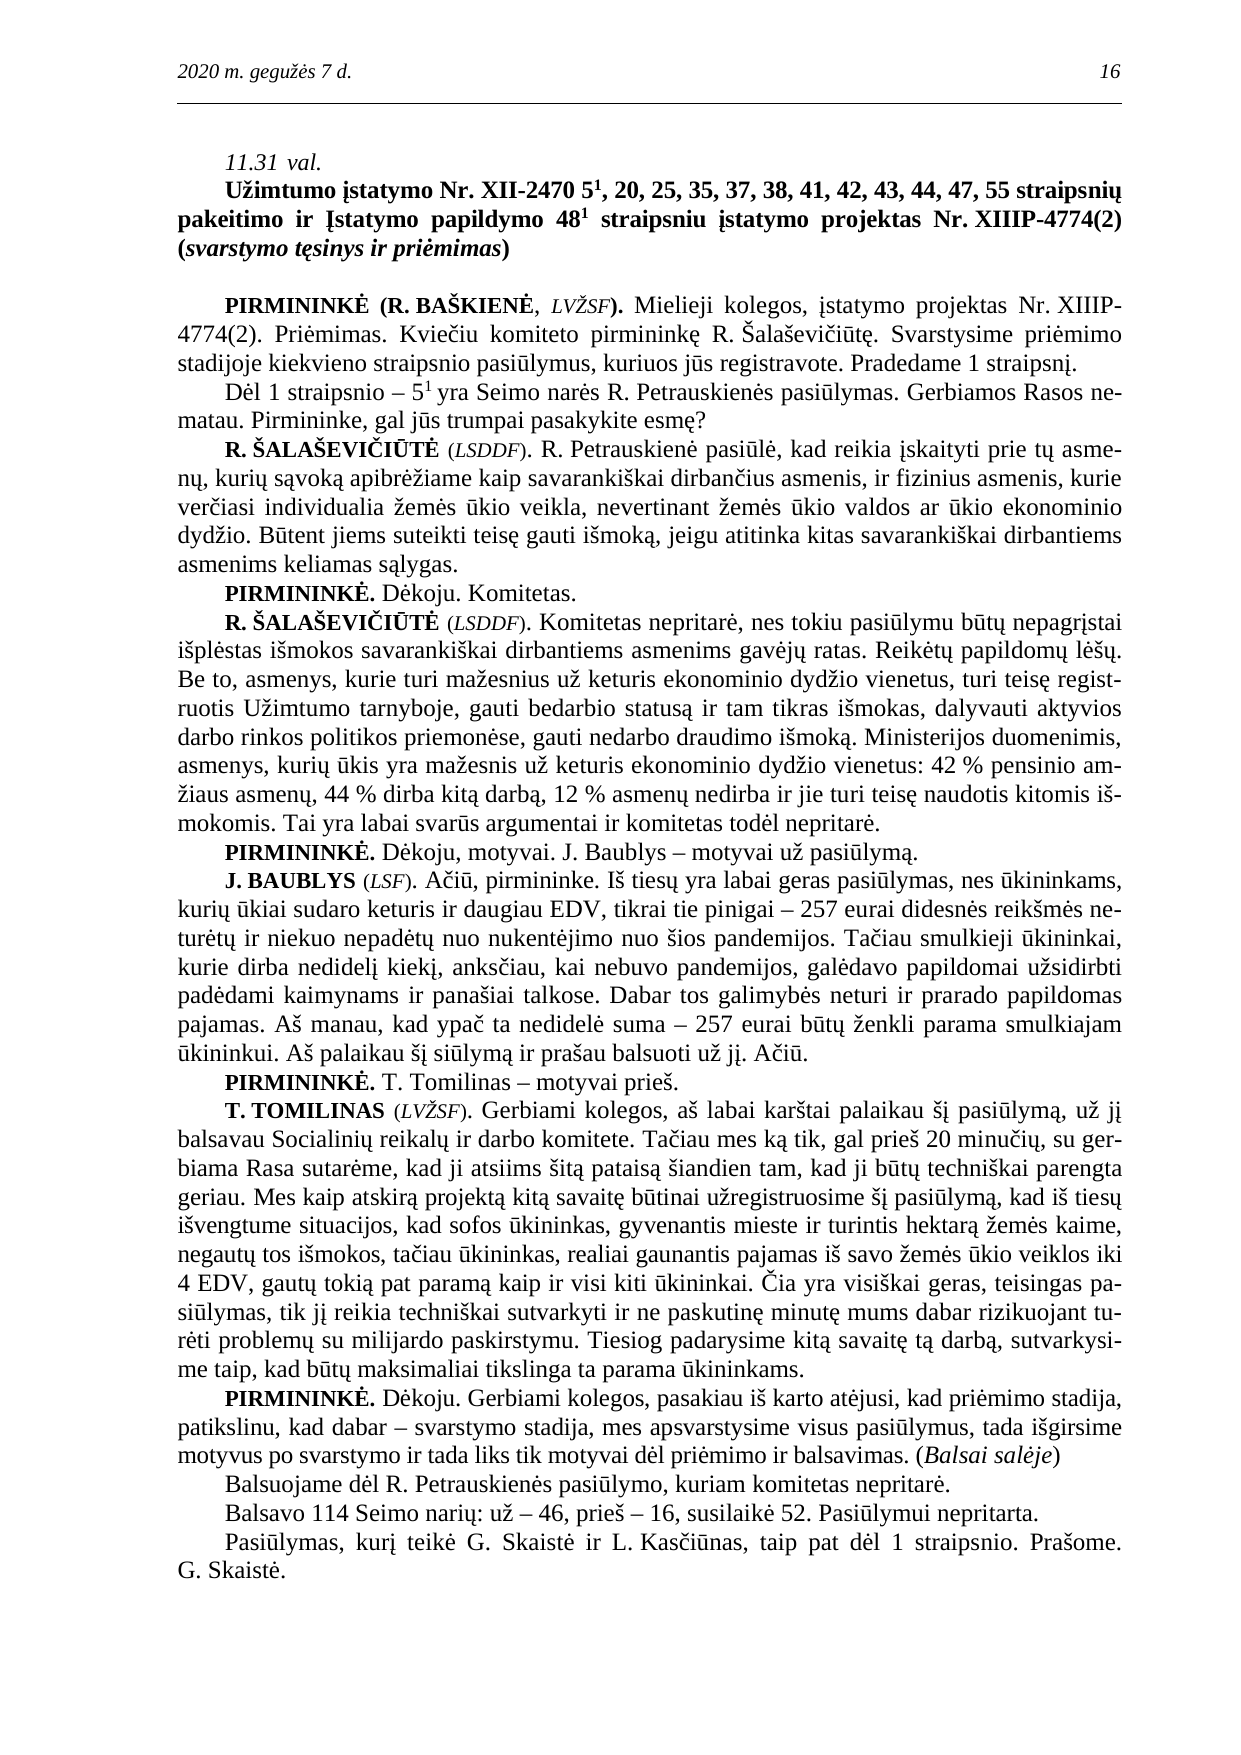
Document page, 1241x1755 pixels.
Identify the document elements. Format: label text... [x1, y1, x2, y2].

text PIRMININKĖ. Dė­ko­ju. Ger­bia­mi ko­le­gos, pa­sa­kiau iš kar­to at­ėju­si, kad pri­ėmi­mo sta­di­ja, pa­tiks­li­nu, kad da­bar – svars­ty­mo sta­di­ja, mes ap­svars­ty­si­me vi­sus pa­siū­ly­mus, ta­da iš­gir­si­me mo­ty­vus po svars­ty­mo ir ta­da liks tik mo­ty­vai dėl pri­ėmi­mo ir bal­sa­vi­mas. (Bal­sai sa­lė­je) [177, 1383, 1122, 1469]
text Dėl 1 straips­nio – 51 yra Sei­mo na­rės R. Pet­raus­kie­nės pa­siū­ly­mas. Ger­bia­mos Ra­sos ne­ma­tau. Pir­mi­nin­ke, gal jūs trum­pai pa­sa­ky­ki­te es­mę? [177, 377, 1122, 434]
text PIRMININKĖ. T. To­mi­li­nas – mo­ty­vai prieš. [177, 1067, 1122, 1095]
text Bal­suo­ja­me dėl R. Pet­raus­kie­nės pa­siū­ly­mo, ku­riam ko­mi­te­tas ne­pri­ta­rė. [177, 1469, 1122, 1498]
text Už­im­tu­mo įsta­ty­mo Nr. XII-2470 51, 20, 25, 35, 37, 38, 41, 42, 43, 44, 47, 55 straips­nių pa­kei­ti­mo ir Įsta­ty­mo pa­pil­dy­mo 481 straips­niu įsta­ty­mo pro­jek­tas Nr. XIIIP-4774(2) (svars­ty­mo tę­si­nys ir pri­ėmi­mas) [177, 175, 1122, 262]
text Pa­siū­ly­mas, ku­rį tei­kė G. Skais­tė ir L. Kas­čiū­nas, taip pat dėl 1 straips­nio. Pra­šo­me. G. Skais­tė. [177, 1527, 1122, 1584]
text PIRMININKĖ (R. BAŠKIENĖ, LVŽSF). Mie­lie­ji ko­le­gos, įsta­ty­mo pro­jek­tas Nr. XIIIP-4774(2). Pri­ėmi­mas. Kvie­čiu ko­mi­te­to pir­mi­nin­kę R. Ša­la­še­vi­čiū­tę. Svars­ty­si­me pri­ėmi­mo sta­di­jo­je kiek­vie­no straips­nio pa­siū­ly­mus, ku­riuos jūs re­gist­ra­vo­te. Pra­de­da­me 1 straips­nį. [177, 290, 1122, 377]
text J. BAUBLYS (LSF). Ačiū, pir­mi­nin­ke. Iš tie­sų yra la­bai ge­ras pa­siū­ly­mas, nes ūki­nin­kams, ku­rių ūkiai su­da­ro ke­tu­ris ir dau­giau EDV, tik­rai tie pi­ni­gai – 257 eu­rai di­des­nės reikš­mės ne­tu­rė­tų ir nie­kuo ne­pa­dė­tų nuo nu­ken­tė­ji­mo nuo šios pan­de­mi­jos. Ta­čiau smul­kieji ūki­nin­kai, ku­rie dir­ba ne­di­de­lį kie­kį, anks­čiau, kai ne­bu­vo pan­de­mi­jos, ga­lė­da­vo pa­pil­do­mai už­si­dirb­ti pa­dė­da­mi kai­my­nams ir pa­na­šiai tal­ko­se. Da­bar tos ga­li­my­bės ne­tu­ri ir pra­ra­do pa­pil­do­mas pa­ja­mas. Aš ma­nau, kad ypač ta ne­di­de­lė su­ma – 257 eu­rai bū­tų žen­kli pa­ra­ma smul­kiajam ūki­nin­kui. Aš pa­lai­kau šį siū­ly­mą ir pra­šau bal­suo­ti už jį. Ačiū. [177, 865, 1122, 1067]
text 11.31 val. [224, 148, 1122, 175]
text Bal­sa­vo 114 Sei­mo na­rių: už – 46, prieš – 16, su­si­lai­kė 52. Pa­siū­ly­mui ne­pri­tar­ta. [177, 1498, 1122, 1527]
text PIRMININKĖ. Dė­ko­ju. Ko­mi­te­tas. [177, 578, 1122, 607]
text R. ŠALAŠEVIČIŪTĖ (LSDDF). R. Pet­raus­kie­nė pa­siū­lė, kad rei­kia įskai­ty­ti prie tų as­me­nų, ku­rių są­vo­ką api­brė­žia­me kaip sa­va­ran­kiš­kai dir­ban­čius as­me­nis, ir fi­zi­nius as­me­nis, ku­rie ver­čia­si in­di­vi­du­a­lia že­mės ūkio veik­la, ne­ver­ti­nant že­mės ūkio val­dos ar ūkio eko­no­mi­nio dy­džio. Bū­tent jiems su­teik­ti tei­sę gau­ti iš­mo­ką, jei­gu ati­tin­ka ki­tas sa­va­ran­kiš­kai dir­ban­tiems as­me­nims ke­lia­mas są­ly­gas. [177, 434, 1122, 578]
text R. ŠALAŠEVIČIŪTĖ (LSDDF). Ko­mi­te­tas ne­pri­ta­rė, nes to­kiu pa­siū­ly­mu bū­tų ne­pa­grįs­tai iš­plės­tas iš­mo­kos sa­va­ran­kiš­kai dir­ban­tiems as­me­nims ga­vė­jų ra­tas. Rei­kė­tų pa­pil­do­mų lė­šų. Be to, as­me­nys, ku­rie tu­ri ma­žes­nius už ke­tu­ris eko­no­mi­nio dy­džio vie­ne­tus, tu­ri tei­sę re­gist­ruo­tis Už­im­tu­mo tar­ny­bo­je, gau­ti be­dar­bio sta­tu­są ir tam tik­ras iš­mo­kas, da­ly­vau­ti ak­ty­vios dar­bo rin­kos po­li­ti­kos prie­mo­nė­se, gau­ti ne­dar­bo drau­di­mo iš­mo­ką. Mi­nis­te­ri­jos duo­me­ni­mis, as­me­nys, ku­rių ūkis yra ma­žes­nis už ke­tu­ris eko­no­mi­nio dy­džio vie­ne­tus: 42 % pen­si­nio am­žiaus as­me­nų, 44 % dir­ba ki­tą dar­bą, 12 % as­me­nų ne­dir­ba ir jie tu­ri tei­sę nau­do­tis ki­to­mis iš­mo­ko­mis. Tai yra la­bai sva­rūs ar­gu­men­tai ir ko­mi­te­tas to­dėl ne­pri­ta­rė. [177, 607, 1122, 837]
text PIRMININKĖ. Dė­ko­ju, mo­ty­vai. J. Baub­lys – mo­ty­vai už pa­siū­ly­mą. [177, 837, 1122, 865]
text T. TOMILINAS (LVŽSF). Ger­bia­mi ko­le­gos, aš la­bai karš­tai palai­kau šį pa­siū­ly­mą, už jį bal­sa­vau So­cia­li­nių rei­ka­lų ir dar­bo ko­mi­te­te. Ta­čiau mes ką tik, gal prieš 20 mi­nu­čių, su ger­bia­ma Ra­sa su­ta­rėme, kad ji at­si­ims ši­tą pa­tai­są šian­dien tam, kad ji bū­tų tech­niš­kai pa­reng­ta ge­riau. Mes kaip at­ski­rą pro­jek­tą ki­tą sa­vai­tę bū­ti­nai už­re­gist­ruo­si­me šį pa­siū­ly­mą, kad iš tie­sų iš­veng­tu­me si­tu­a­ci­jos, kad so­fos ūki­nin­kas, gy­ve­nan­tis mies­te ir tu­rin­tis hek­ta­rą že­mės kai­me, ne­gau­tų tos iš­mo­kos, ta­čiau ūki­nin­kas, re­a­liai gau­nan­tis pa­ja­mas iš sa­vo že­mės ūkio veik­los iki 4 EDV, gau­tų to­kią pat pa­ra­mą kaip ir vi­si ki­ti ūki­nin­kai. Čia yra vi­siš­kai ge­ras, tei­sin­gas pa­siū­ly­mas, tik jį rei­kia tech­niš­kai su­tvar­ky­ti ir ne pas­ku­ti­nę mi­nu­tę mums da­bar ri­zi­kuo­jant tu­rė­ti pro­ble­mų su mi­li­jar­do pa­skirs­ty­mu. Tie­siog pa­da­ry­si­me ki­tą sa­vai­tę tą dar­bą, su­tvar­ky­si­me taip, kad bū­tų mak­si­ma­liai tiks­lin­ga ta pa­ra­ma ūki­nin­kams. [177, 1095, 1122, 1383]
